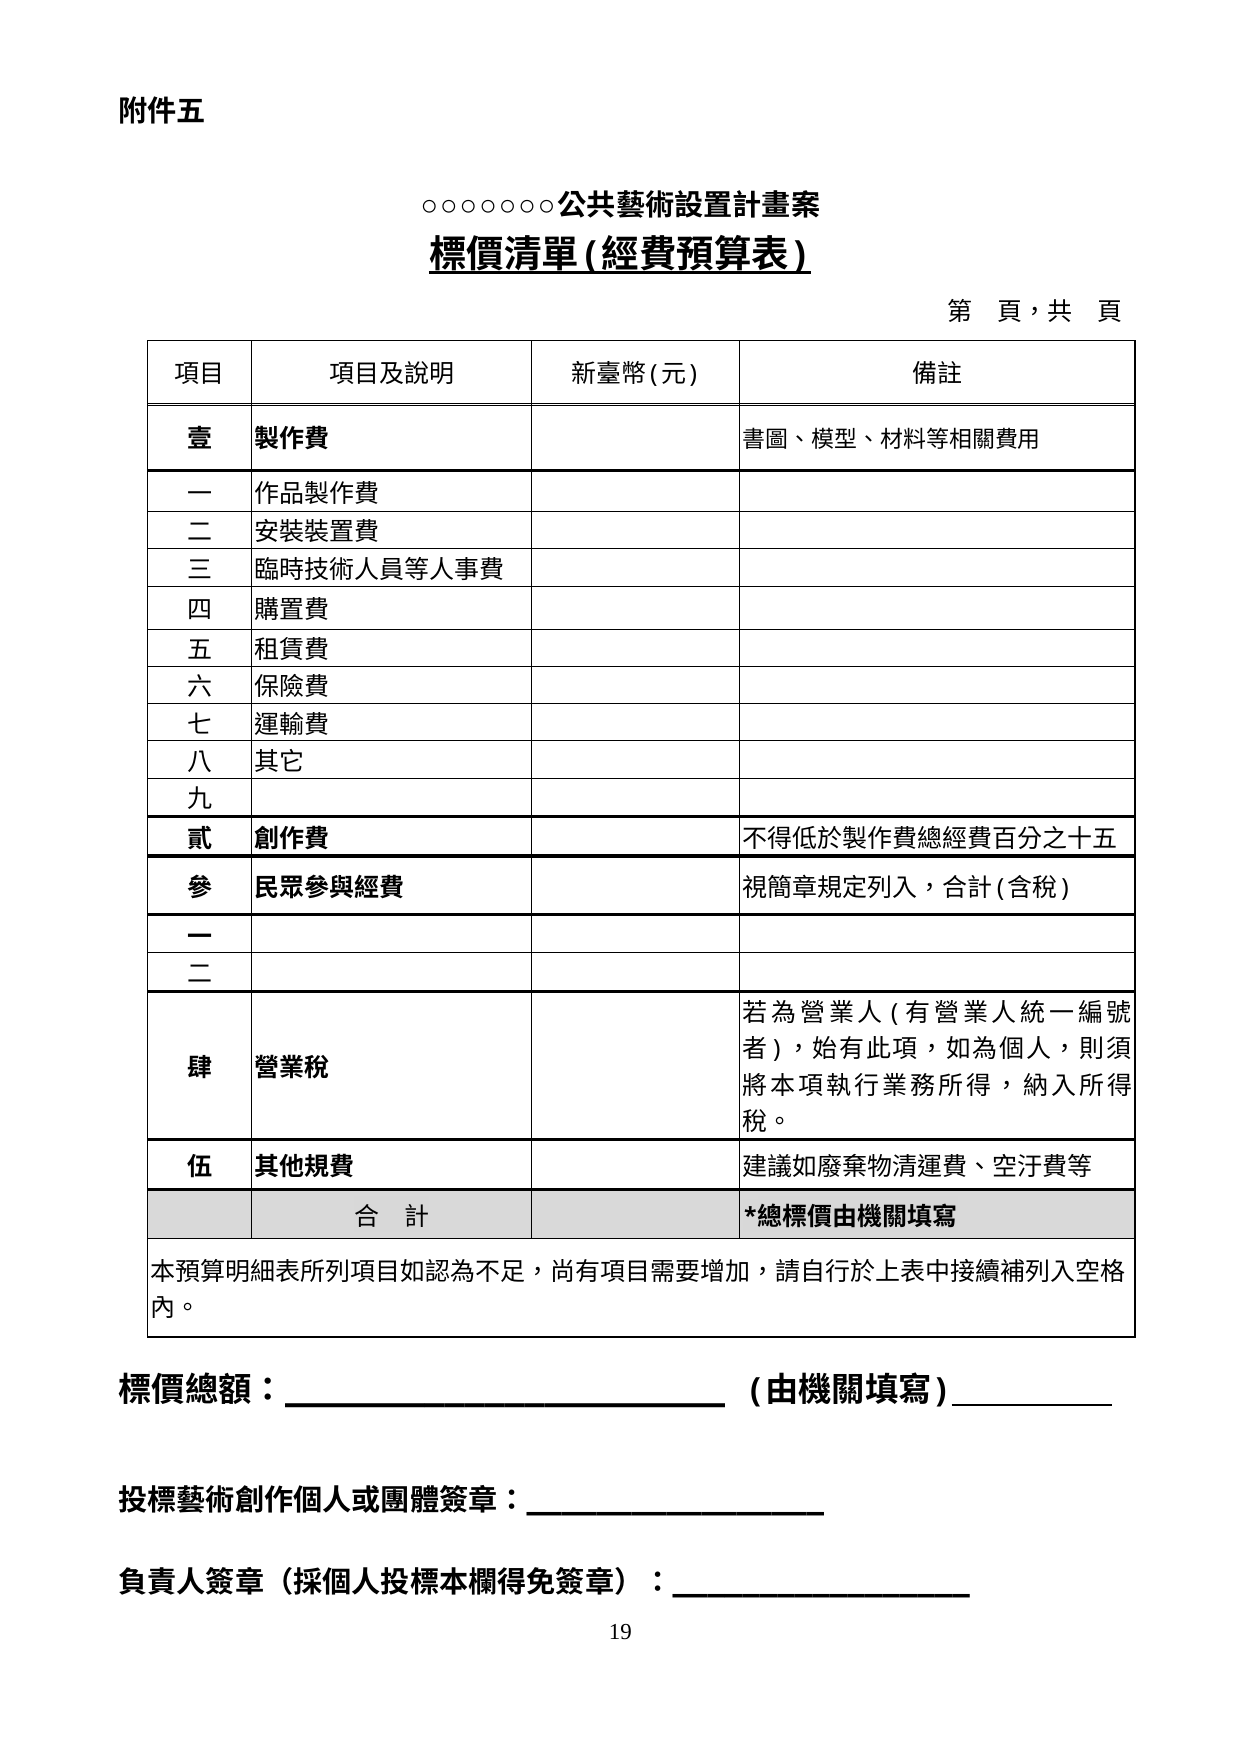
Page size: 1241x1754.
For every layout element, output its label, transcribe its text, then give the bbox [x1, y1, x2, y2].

table_cell 書圖、模型、材料等相關費用 [740, 406, 1134, 469]
text ○○○○○○○公共藝術設置計畫案 [118, 182, 1122, 224]
table_cell [532, 587, 739, 628]
table_cell [532, 549, 739, 586]
table_cell [740, 916, 1134, 952]
table_cell 二 [148, 512, 251, 548]
text 投標藝術創作個人或團體簽章：_________________ [118, 1477, 1122, 1519]
table_cell [252, 953, 531, 989]
table_cell [532, 916, 739, 952]
table_cell 六 [148, 667, 251, 703]
table_cell [740, 472, 1134, 511]
table_cell 一 [148, 472, 251, 511]
table_cell [740, 630, 1134, 666]
table_cell [532, 512, 739, 548]
table_cell [252, 916, 531, 952]
table_cell 貳 [148, 818, 251, 854]
table_cell [532, 858, 739, 913]
text 標價總額：______________________ (由機關填寫) [118, 1362, 1122, 1437]
table_cell 肆 [148, 993, 251, 1138]
table_cell 七 [148, 704, 251, 740]
table_cell 作品製作費 [252, 472, 531, 511]
table_cell [532, 953, 739, 989]
table_cell 合 計 [252, 1191, 531, 1238]
table_cell 本預算明細表所列項目如認為不足，尚有項目需要增加，請自行於上表中接續補列入空格內。 [148, 1239, 1134, 1336]
table_cell 其它 [252, 741, 531, 778]
table_cell 參 [148, 858, 251, 913]
table_cell 九 [148, 779, 251, 815]
table_cell 伍 [148, 1141, 251, 1188]
table_cell 五 [148, 630, 251, 666]
table_cell 一 [148, 916, 251, 952]
table_header 新臺幣(元) [532, 341, 739, 402]
table_cell [532, 741, 739, 778]
table_cell [532, 818, 739, 854]
table_cell [740, 779, 1134, 815]
table_cell [252, 779, 531, 815]
text 標價清單(經費預算表) [118, 224, 1122, 279]
table_cell [532, 667, 739, 703]
text 第 頁，共 頁 [795, 291, 1122, 328]
table_cell [532, 704, 739, 740]
table_cell 安裝裝置費 [252, 512, 531, 548]
table_cell 民眾參與經費 [252, 858, 531, 913]
table_cell 八 [148, 741, 251, 778]
table_cell 營業稅 [252, 993, 531, 1138]
table_cell [740, 587, 1134, 628]
table_cell 運輸費 [252, 704, 531, 740]
table_cell *總標價由機關填寫 [740, 1191, 1134, 1238]
table_cell [532, 630, 739, 666]
table_cell [532, 472, 739, 511]
table_header 項目 [148, 341, 251, 402]
table_cell 二 [148, 953, 251, 989]
table_cell 創作費 [252, 818, 531, 854]
table_cell [740, 953, 1134, 989]
table_cell [532, 406, 739, 469]
table_cell [740, 741, 1134, 778]
table_cell 製作費 [252, 406, 531, 469]
table_cell 臨時技術人員等人事費 [252, 549, 531, 586]
table_cell 建議如廢棄物清運費、空汙費等 [740, 1141, 1134, 1188]
table_cell 保險費 [252, 667, 531, 703]
table_cell [532, 1191, 739, 1238]
table_header 項目及說明 [252, 341, 531, 402]
table_cell 其他規費 [252, 1141, 531, 1188]
table_cell [148, 1191, 251, 1238]
text 附件五 [118, 87, 1122, 130]
table_cell [532, 993, 739, 1138]
table_cell [532, 779, 739, 815]
table_cell 三 [148, 549, 251, 586]
table_cell [740, 704, 1134, 740]
table_cell 若為營業人(有營業人統一編號者)，始有此項，如為個人，則須將本項執行業務所得，納入所得稅。 [740, 993, 1134, 1138]
table_cell [740, 667, 1134, 703]
table_cell [532, 1141, 739, 1188]
table_cell 購置費 [252, 587, 531, 628]
text 負責人簽章（採個人投標本欄得免簽章）：_________________ [118, 1559, 1122, 1601]
table_cell 不得低於製作費總經費百分之十五 [740, 818, 1134, 854]
table_header 備註 [740, 341, 1134, 402]
table_cell 四 [148, 587, 251, 628]
table_cell 視簡章規定列入，合計(含稅) [740, 858, 1134, 913]
table_cell 壹 [148, 406, 251, 469]
table_cell [740, 549, 1134, 586]
table_cell 租賃費 [252, 630, 531, 666]
table_cell [740, 512, 1134, 548]
